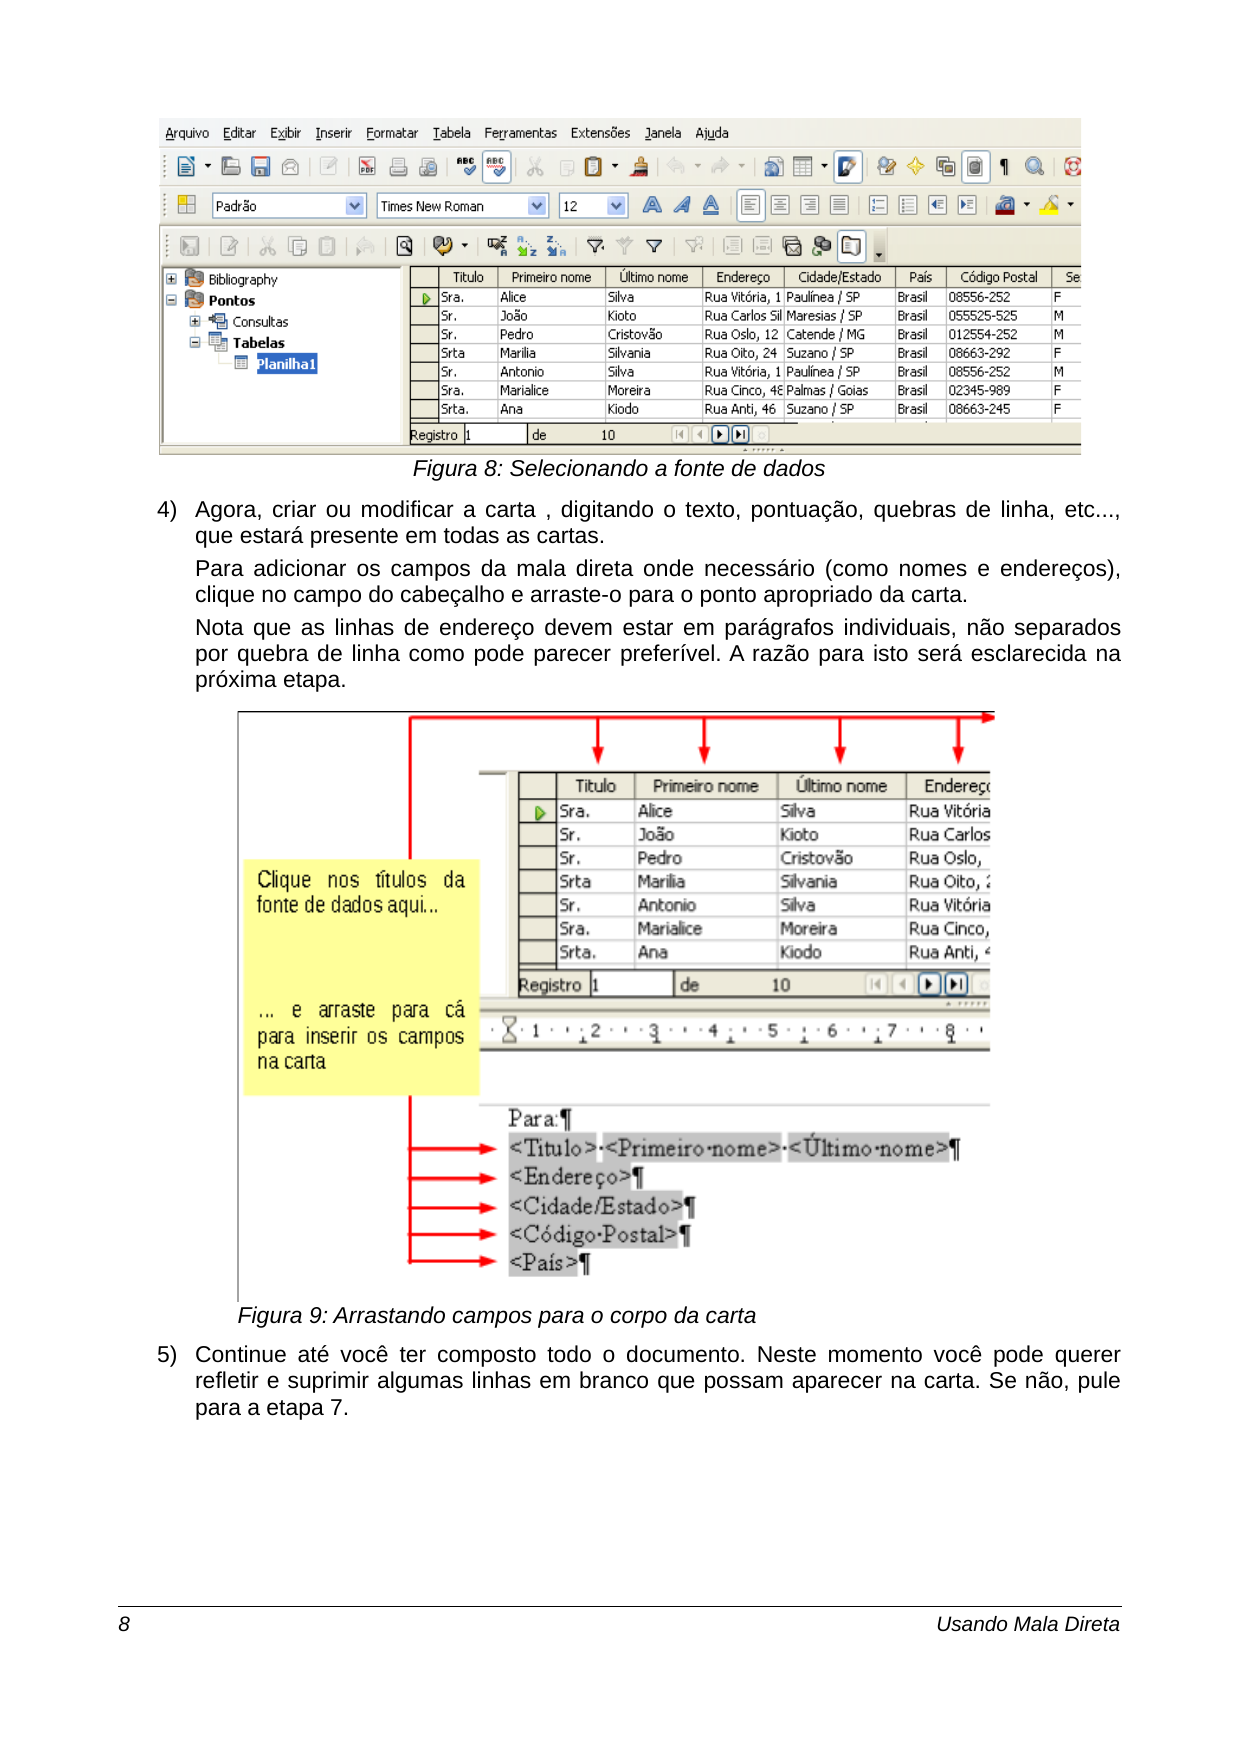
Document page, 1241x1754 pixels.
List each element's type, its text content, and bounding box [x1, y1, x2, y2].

list Nota que as linhas de endereço devem estar em parágrafos individuais, não separados por quebra de linha como pode parecer preferível. A razão para isto será esclarecida na próxima etapa. [195, 613, 1122, 693]
text Figura 8: Selecionando a fonte de dados [159, 455, 1081, 481]
picture [237, 711, 995, 1302]
text Figura 9: Arrastando campos para o corpo da carta [237, 711, 1003, 1328]
list Agora, criar ou modificar a carta , digitando o texto, pontuação, quebras de linha, etc..., que estará presente em todas as cartas. [177, 496, 1122, 548]
picture [159, 118, 1082, 455]
list Continue até você ter composto todo o documento. Neste momento você pode querer refletir e suprimir algumas linhas em branco que possam aparecer na carta. Se não, pule para a etapa 7. [177, 1341, 1122, 1420]
list Para adicionar os campos da mala direta onde necessário (como nomes e endereços), clique no campo do cabeçalho e arraste-o para o ponto apropriado da carta. [177, 554, 1122, 607]
